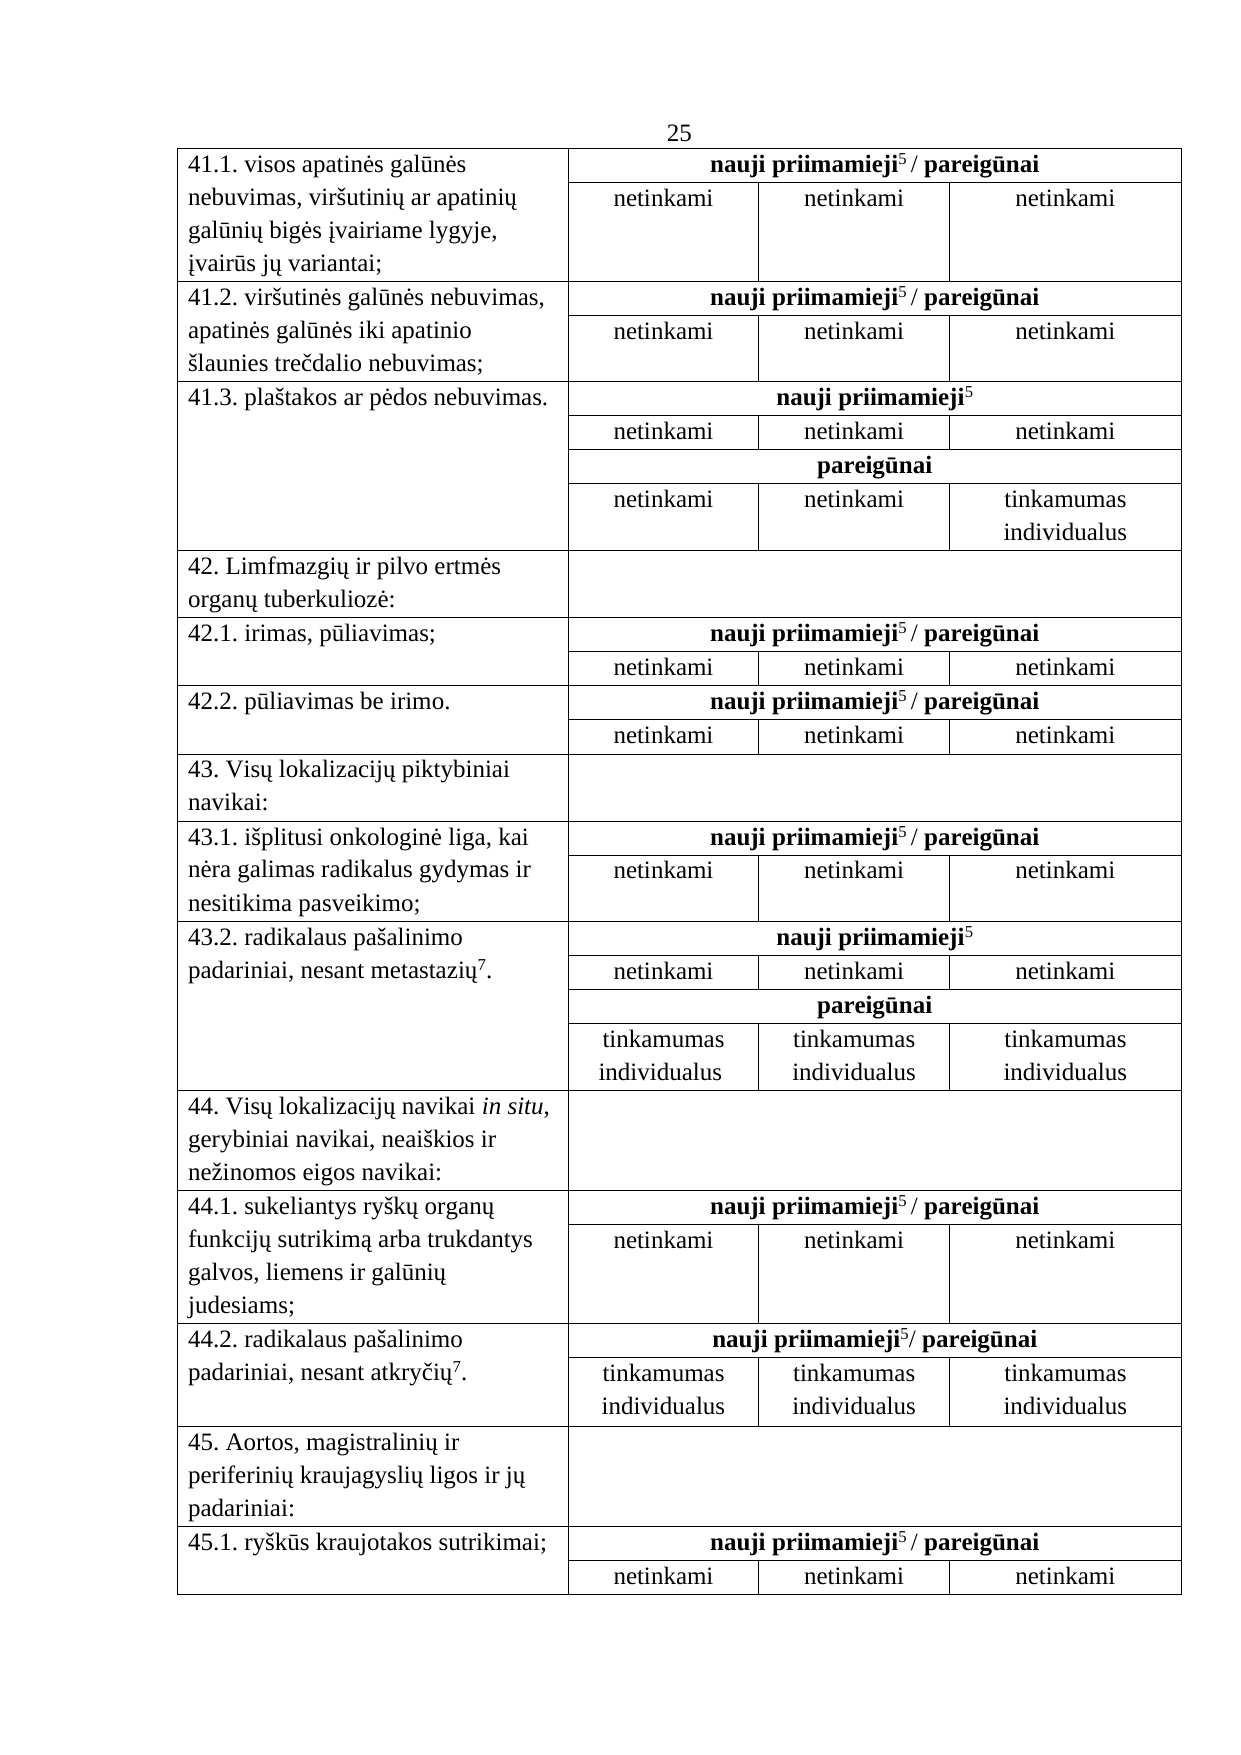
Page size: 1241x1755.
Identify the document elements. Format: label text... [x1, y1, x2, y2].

table_cell 45.1. ryškūs kraujotakos sutrikimai; [178, 1527, 568, 1594]
table_cell netinkami [759, 1225, 949, 1323]
table_cell nauji priimamieji5 / pareigūnai [569, 686, 1181, 719]
table_cell nauji priimamieji5 [569, 922, 1181, 955]
table_cell netinkami [950, 183, 1181, 281]
table_cell netinkami [759, 856, 949, 921]
table_cell netinkami [759, 183, 949, 281]
table_cell nauji priimamieji5/ pareigūnai [569, 1324, 1181, 1357]
table_cell nauji priimamieji5 / pareigūnai [569, 282, 1181, 315]
table_cell 42.1. irimas, pūliavimas; [178, 618, 568, 685]
table_cell nauji priimamieji5 [569, 382, 1181, 415]
table_cell netinkami [569, 316, 758, 381]
table_cell 44.2. radikalaus pašalinimo padariniai, nesant atkryčių7. [178, 1324, 568, 1426]
table_cell netinkami [950, 956, 1181, 989]
table_cell 41.2. viršutinės galūnės nebuvimas, apatinės galūnės iki apatinio šlaunies trečdalio nebuvimas; [178, 282, 568, 381]
table_cell netinkami [950, 720, 1181, 753]
table_cell 43.1. išplitusi onkologinė liga, kai nėra galimas radikalus gydymas ir nesitikima pasveikimo; [178, 822, 568, 921]
table_cell [569, 1427, 1181, 1526]
table_cell netinkami [950, 856, 1181, 921]
table_cell netinkami [950, 1561, 1181, 1594]
table_cell [569, 755, 1181, 821]
table_cell 44. Visų lokalizacijų navikai in situ, gerybiniai navikai, neaiškios ir nežinomos eigos navikai: [178, 1091, 568, 1190]
table_cell 42. Limfmazgių ir pilvo ertmės organų tuberkuliozė: [178, 551, 568, 617]
table_cell 41.1. visos apatinės galūnės nebuvimas, viršutinių ar apatinių galūnių bigės įvairiame lygyje, įvairūs jų variantai; [178, 149, 568, 281]
table_cell netinkami [569, 652, 758, 685]
table_cell netinkami [569, 956, 758, 989]
table_cell [569, 551, 1181, 617]
table_cell 41.3. plaštakos ar pėdos nebuvimas. [178, 382, 568, 550]
table_cell netinkami [759, 652, 949, 685]
table_cell 43.2. radikalaus pašalinimo padariniai, nesant metastazių7. [178, 922, 568, 1090]
table_cell netinkami [759, 484, 949, 550]
table_cell pareigūnai [569, 450, 1181, 483]
table_cell tinkamumas individualus [950, 1024, 1181, 1090]
table_cell netinkami [759, 720, 949, 753]
table_cell netinkami [569, 484, 758, 550]
table_cell netinkami [569, 856, 758, 921]
table_cell tinkamumas individualus [950, 1358, 1181, 1426]
table_cell netinkami [569, 720, 758, 753]
table_cell 42.2. pūliavimas be irimo. [178, 686, 568, 753]
table_cell 45. Aortos, magistralinių ir periferinių kraujagyslių ligos ir jų padariniai: [178, 1427, 568, 1526]
table_cell netinkami [569, 416, 758, 449]
table_cell netinkami [759, 416, 949, 449]
table_cell netinkami [950, 652, 1181, 685]
table_cell netinkami [759, 316, 949, 381]
table_cell tinkamumas individualus [569, 1024, 758, 1090]
table_cell netinkami [569, 183, 758, 281]
table_cell nauji priimamieji5 / pareigūnai [569, 822, 1181, 854]
table_cell netinkami [569, 1225, 758, 1323]
table_cell 43. Visų lokalizacijų piktybiniai navikai: [178, 755, 568, 821]
table_cell nauji priimamieji5 / pareigūnai [569, 149, 1181, 182]
table_cell tinkamumas individualus [569, 1358, 758, 1426]
table_cell tinkamumas individualus [759, 1358, 949, 1426]
table_cell nauji priimamieji5 / pareigūnai [569, 1527, 1181, 1560]
table_cell netinkami [950, 416, 1181, 449]
table_cell 44.1. sukeliantys ryškų organų funkcijų sutrikimą arba trukdantys galvos, liemens ir galūnių judesiams; [178, 1191, 568, 1323]
table_cell netinkami [759, 956, 949, 989]
table_cell tinkamumas individualus [759, 1024, 949, 1090]
table_cell netinkami [950, 1225, 1181, 1323]
table_cell pareigūnai [569, 990, 1181, 1023]
table_cell netinkami [950, 316, 1181, 381]
table_cell nauji priimamieji5 / pareigūnai [569, 618, 1181, 651]
table_cell netinkami [569, 1561, 758, 1594]
table_cell netinkami [759, 1561, 949, 1594]
table_cell tinkamumas individualus [950, 484, 1181, 550]
table_cell nauji priimamieji5 / pareigūnai [569, 1191, 1181, 1224]
table_cell [569, 1091, 1181, 1190]
